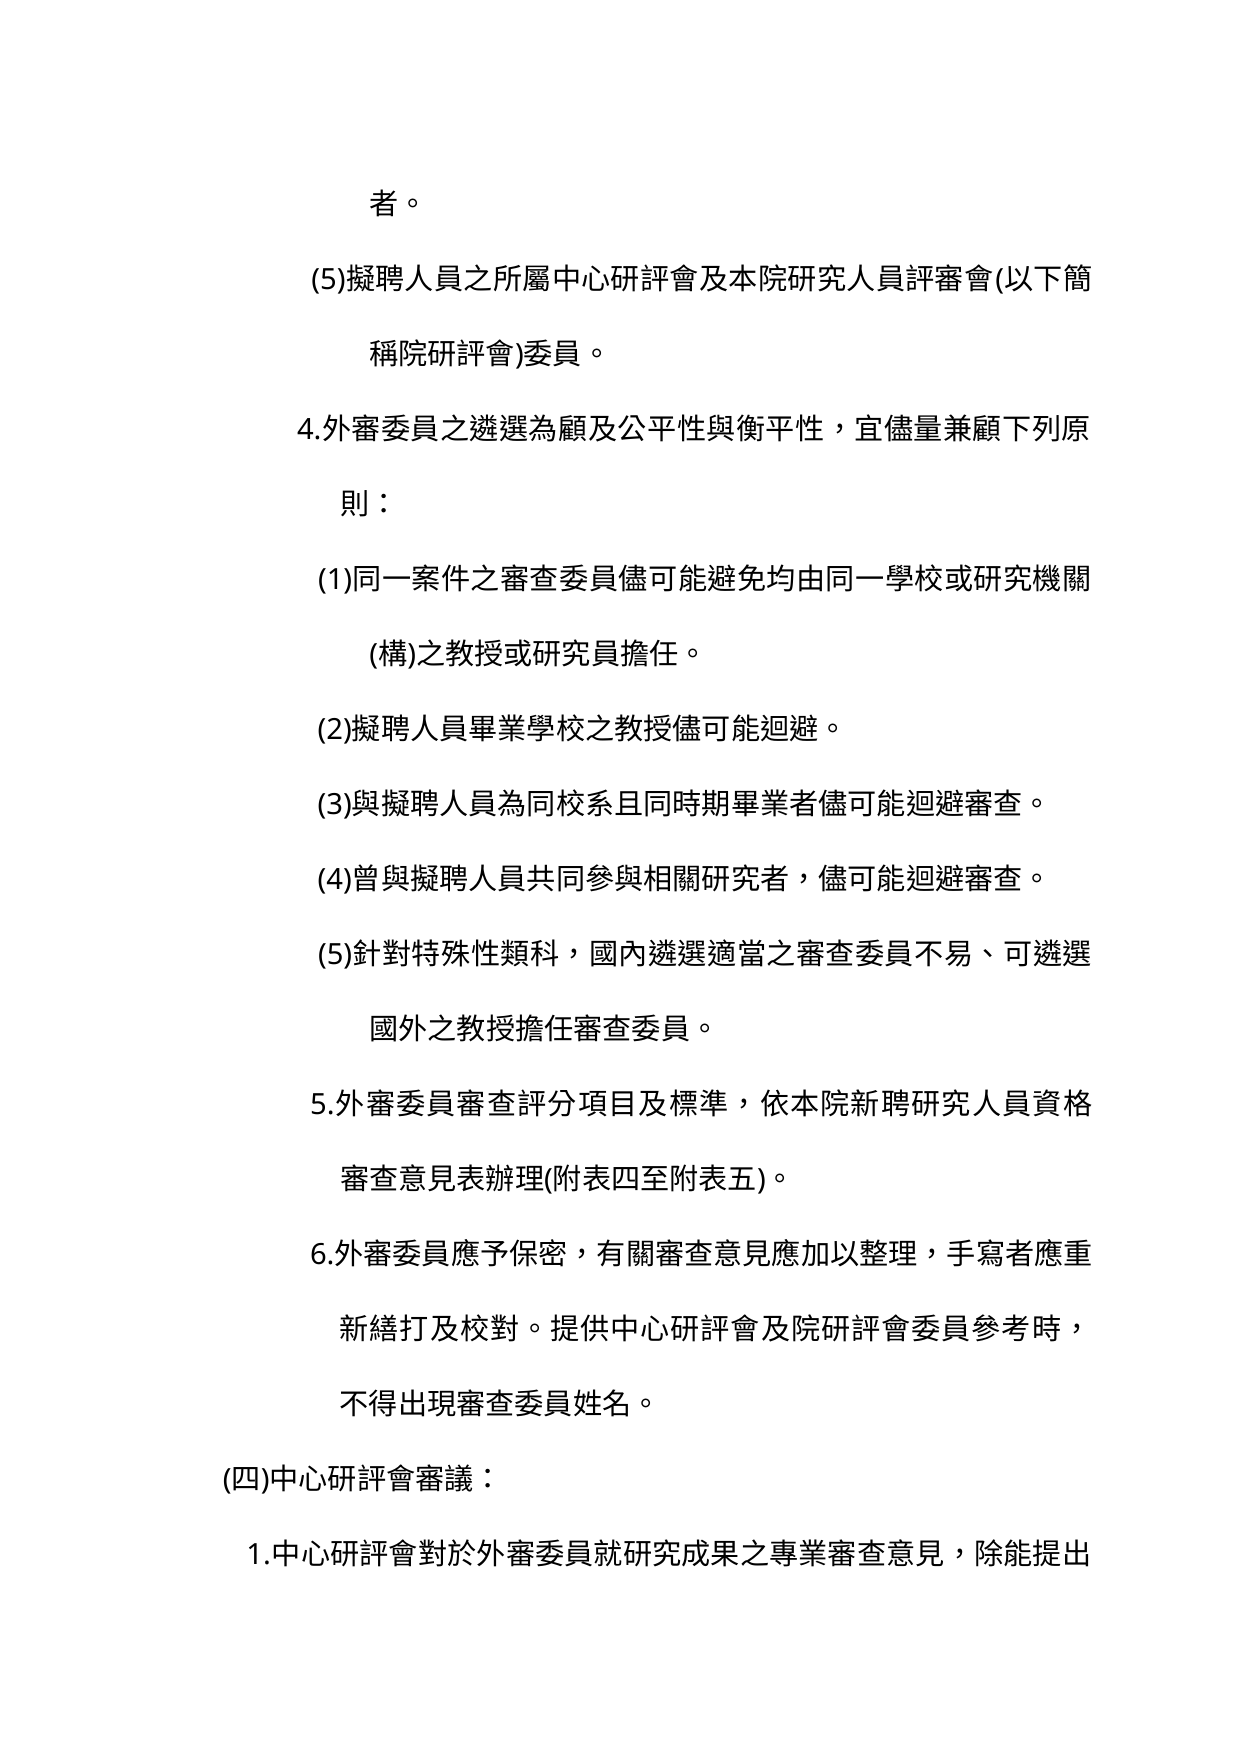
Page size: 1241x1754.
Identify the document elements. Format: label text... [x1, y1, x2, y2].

text (4)曾與擬聘人員共同參與相關研究者，儘可能迴避審查。 [310, 839, 1092, 914]
text 者。 [295, 164, 1092, 239]
text (3)與擬聘人員為同校系且同時期畢業者儘可能迴避審查。 [310, 764, 1092, 839]
text 6.外審委員應予保密，有關審查意見應加以整理，手寫者應重新繕打及校對。提供中心研評會及院研評會委員參考時，不得出現審查委員姓名。 [310, 1214, 1092, 1439]
text (5)針對特殊性類科，國內遴選適當之審查委員不易、可遴選國外之教授擔任審查委員。 [310, 914, 1092, 1064]
text 1.中心研評會對於外審委員就研究成果之專業審查意見，除能提出 [177, 1514, 1092, 1589]
text (1)同一案件之審查委員儘可能避免均由同一學校或研究機關(構)之教授或研究員擔任。 [310, 539, 1092, 689]
text (四)中心研評會審議： [177, 1439, 1092, 1514]
text 4.外審委員之遴選為顧及公平性與衡平性，宜儘量兼顧下列原則： [281, 389, 1092, 539]
text (5)擬聘人員之所屬中心研評會及本院研究人員評審會(以下簡稱院研評會)委員。 [295, 239, 1092, 389]
text (2)擬聘人員畢業學校之教授儘可能迴避。 [310, 689, 1092, 764]
text 5.外審委員審查評分項目及標準，依本院新聘研究人員資格審查意見表辦理(附表四至附表五)。 [310, 1064, 1092, 1214]
